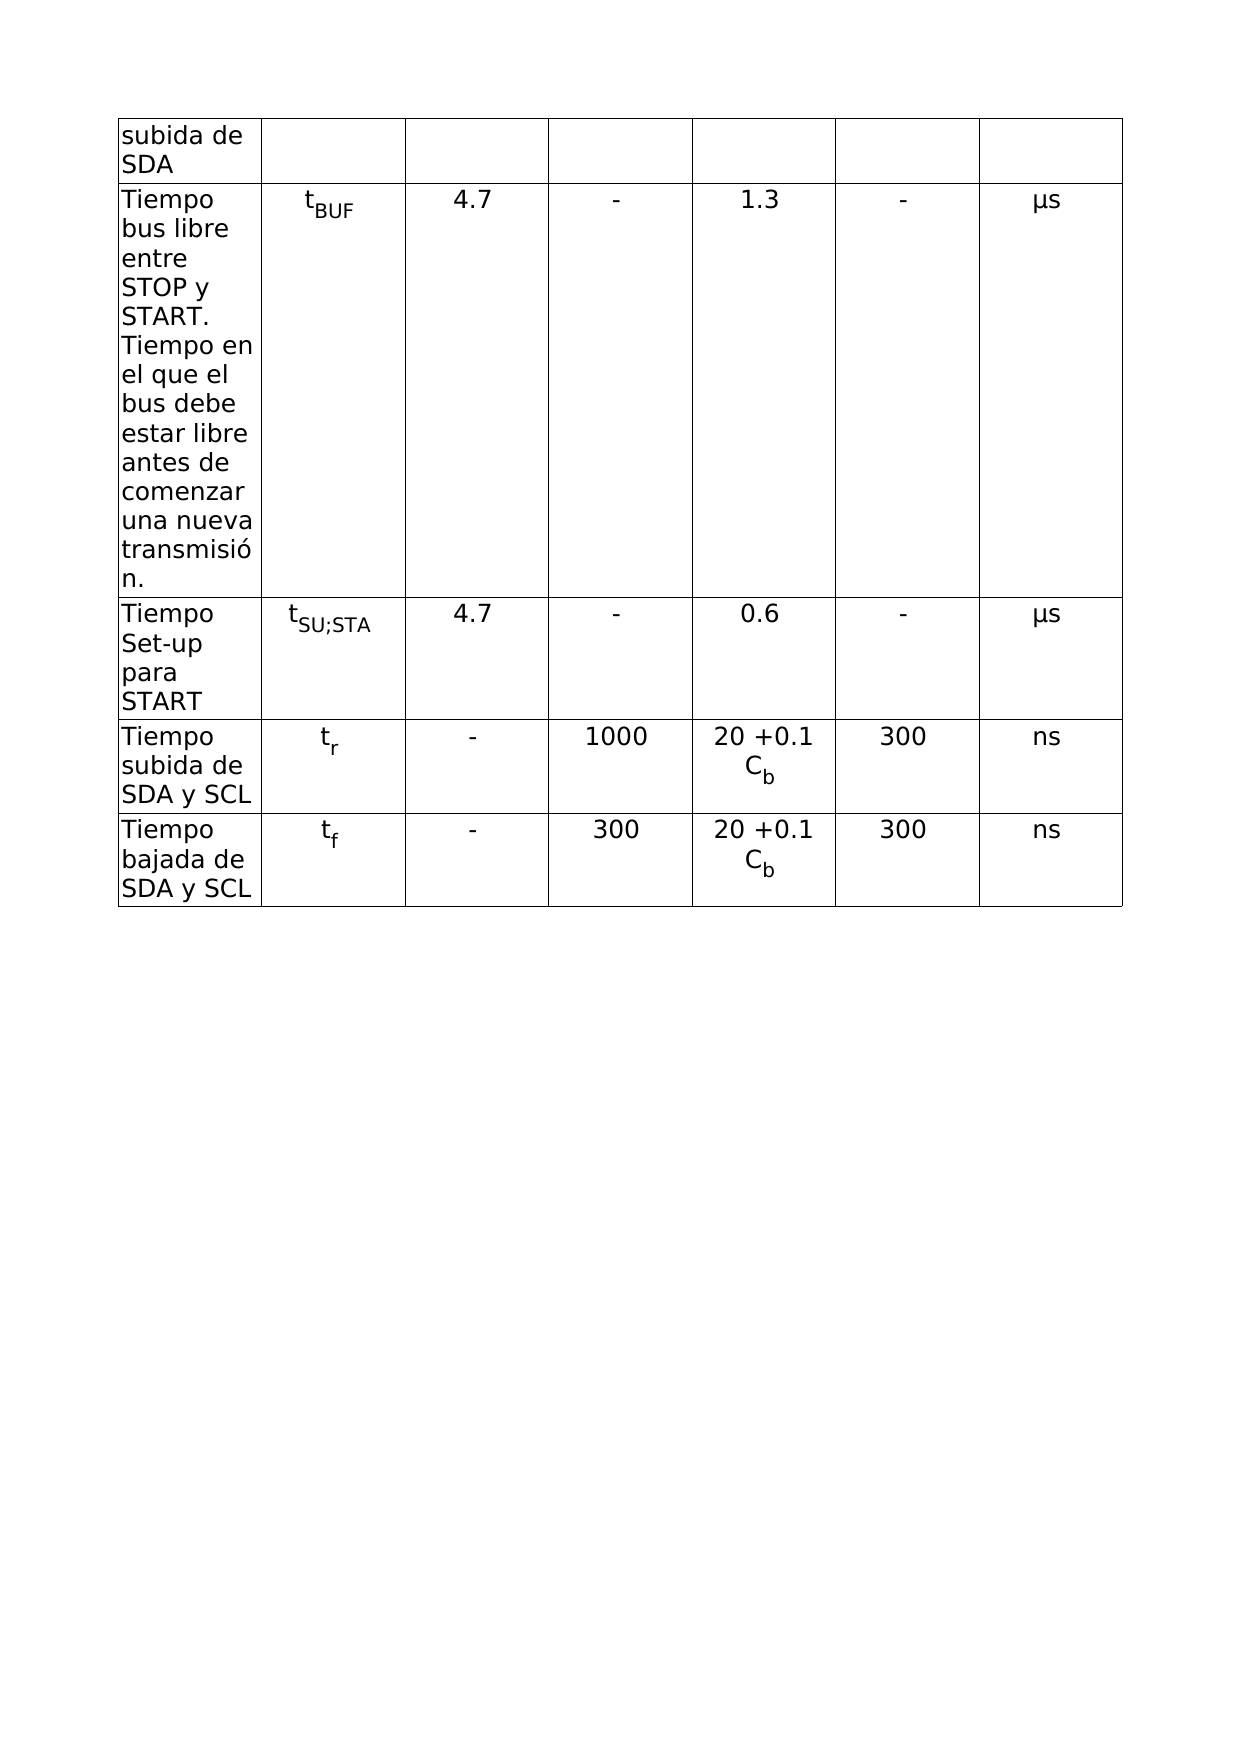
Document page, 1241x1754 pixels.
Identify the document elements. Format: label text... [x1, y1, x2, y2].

table_cell Tiempo bus libre entre STOP y START. Tiempo en el que el bus debe estar libre antes de comenzar una nueva transmisión. [119, 184, 261, 597]
table_cell - [549, 119, 692, 182]
table_cell ns [980, 720, 1122, 813]
table_cell tr [262, 720, 405, 813]
table_cell Tiempo subida de SDA y SCL [119, 720, 261, 813]
table_cell 20 +0.1 Cb [693, 720, 835, 813]
table_cell 20 +0.1 Cb [693, 814, 835, 906]
table_cell subida de SDA [119, 119, 261, 182]
table_cell μs [980, 184, 1122, 597]
table_cell [693, 119, 835, 182]
table_cell [262, 119, 405, 182]
table_cell Tiempo Set-up para START [119, 598, 261, 719]
table_cell - [406, 814, 548, 906]
table_cell - [549, 184, 692, 597]
table_cell tBUF [262, 184, 405, 597]
table_cell ns [980, 814, 1122, 906]
table_cell 300 [549, 814, 692, 906]
table_cell 4.7 [406, 598, 548, 719]
table_cell tSU;STA [262, 598, 405, 719]
table_cell - [406, 720, 548, 813]
table_cell - [549, 598, 692, 719]
table_cell 1.3 [693, 184, 835, 597]
table_cell - [836, 598, 979, 719]
table_cell Tiempo bajada de SDA y SCL [119, 814, 261, 906]
table_cell tf [262, 814, 405, 906]
table_cell 0.6 [693, 598, 835, 719]
table_cell 300 [836, 814, 979, 906]
table_cell [406, 119, 548, 182]
table_cell [980, 119, 1122, 182]
table_cell 1000 [549, 720, 692, 813]
table_cell μs [980, 598, 1122, 719]
table_cell 4.7 [406, 184, 548, 597]
table_cell 300 [836, 720, 979, 813]
table_cell - [836, 184, 979, 597]
table_cell - [836, 119, 979, 182]
